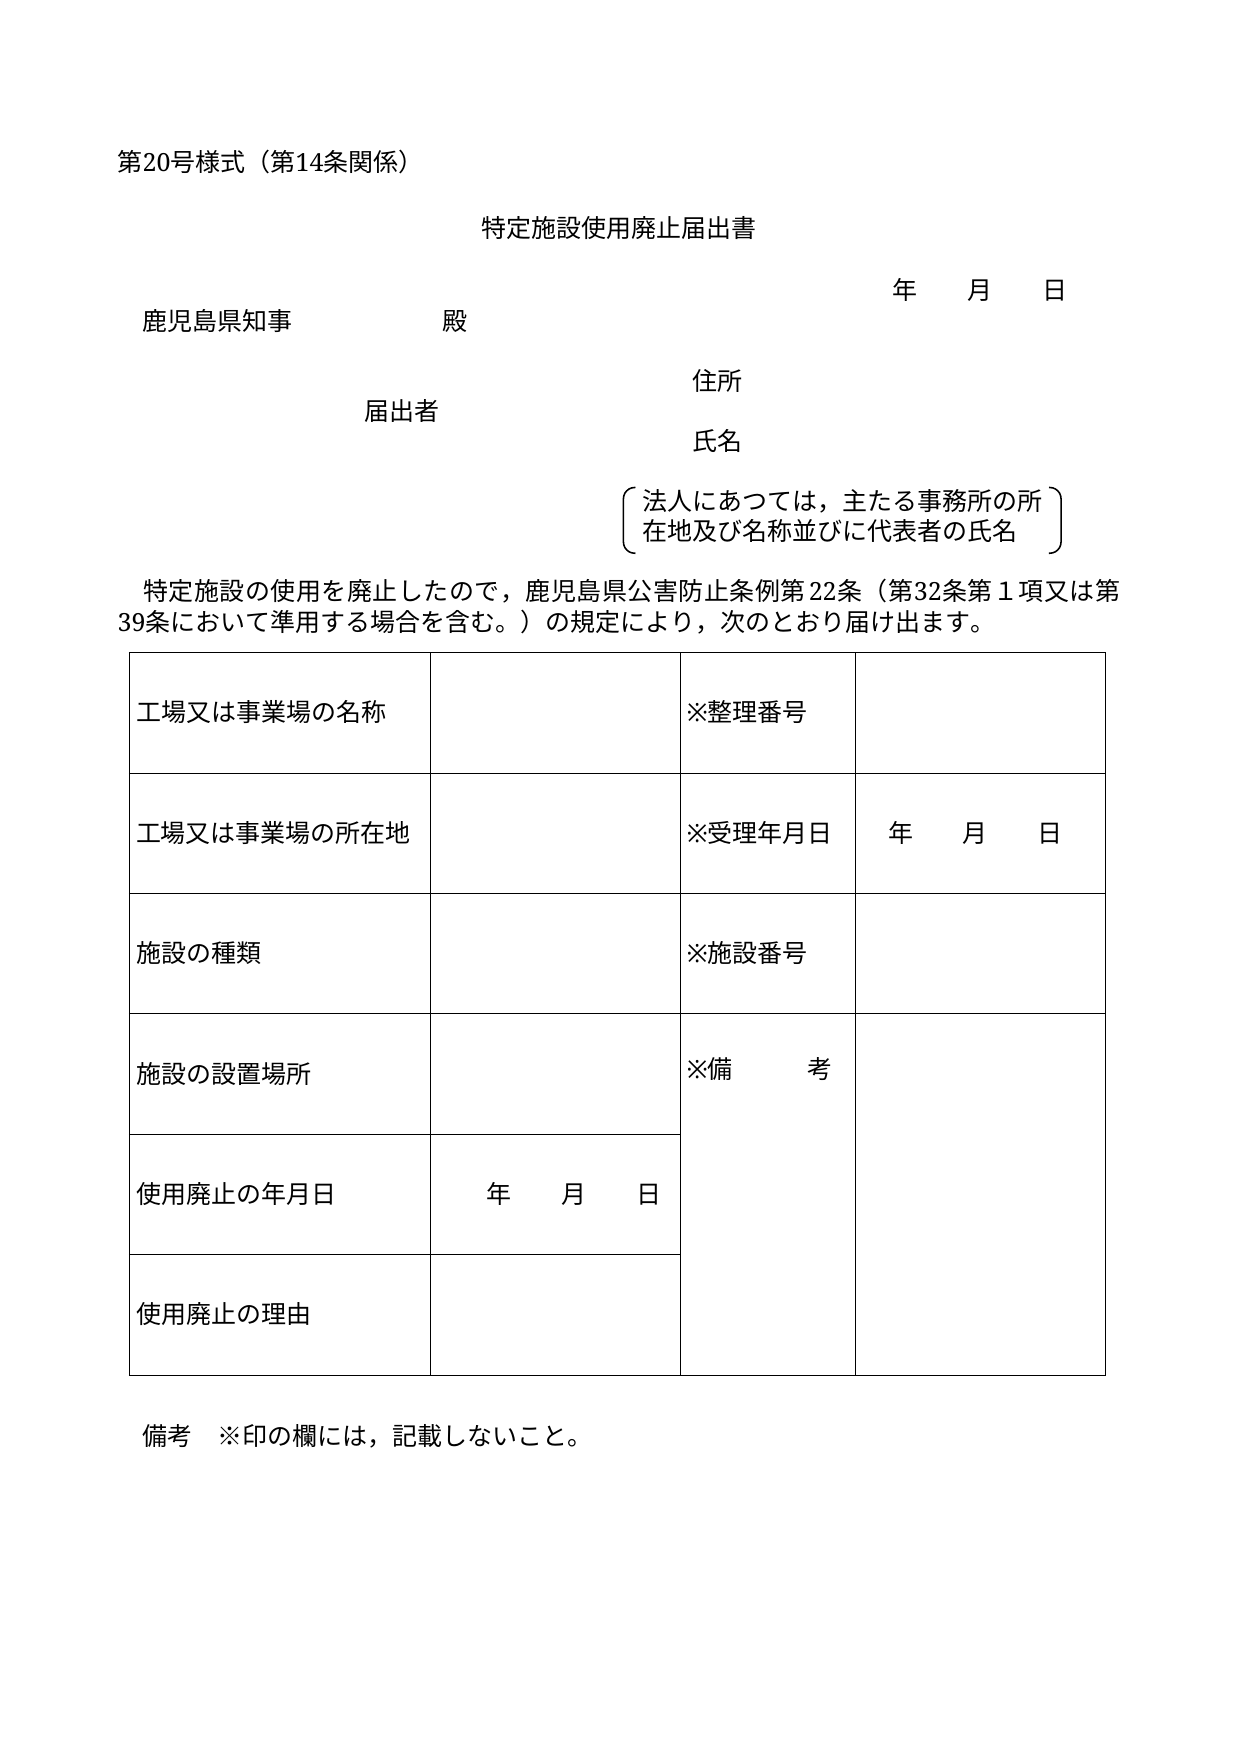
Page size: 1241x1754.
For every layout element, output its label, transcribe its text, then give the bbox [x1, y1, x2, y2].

text [117, 486, 632, 517]
table_cell [431, 774, 680, 893]
table_cell 使用廃止の年月日 [130, 1135, 430, 1254]
table_cell [856, 894, 1105, 1013]
table_header 工場又は事業場の名称 [130, 653, 430, 772]
text 氏名 [117, 426, 1121, 456]
text 年 月 日 [117, 276, 1121, 306]
table_cell 年 月 日 [856, 774, 1105, 893]
table_header [1106, 652, 1118, 1374]
table_header ※整理番号 [681, 653, 855, 772]
table_header [117, 652, 129, 1374]
text [1053, 486, 1121, 517]
text 特定施設の使用を廃止したので，鹿児島県公害防止条例第22条（第32条第１項又は第39条において準用する場合を含む。）の規定により，次のとおり届け出ます。 [117, 577, 1121, 637]
table_header [856, 653, 1105, 772]
text [117, 517, 623, 547]
table_cell ※施設番号 [681, 894, 855, 1013]
table_cell ※備 考 [681, 1014, 855, 1374]
table_cell 施設の設置場所 [130, 1014, 430, 1134]
text 備考 ※印の欄には，記載しないこと。 [117, 1421, 1121, 1451]
table_cell 年 月 日 [431, 1135, 680, 1254]
table_cell 施設の種類 [130, 894, 430, 1013]
table_cell ※受理年月日 [681, 774, 855, 893]
text [1062, 517, 1121, 547]
text 第20号様式（第14条関係） [117, 147, 1121, 177]
text 届出者 [117, 396, 1121, 426]
text 特定施設使用廃止届出書 [117, 207, 1121, 246]
text 鹿児島県知事 殿 [117, 306, 1121, 336]
text 在地及び名称並びに代表者の氏名 [625, 517, 1060, 547]
table_header [431, 653, 680, 772]
table_cell [431, 1255, 680, 1374]
text 法人にあつては，主たる事務所の所 [625, 486, 1060, 517]
text 住所 [117, 366, 1121, 396]
table_cell [431, 1014, 680, 1134]
table_cell 工場又は事業場の所在地 [130, 774, 430, 893]
table_cell 使用廃止の理由 [130, 1255, 430, 1374]
table_cell [431, 894, 680, 1013]
table_cell [856, 1014, 1105, 1374]
